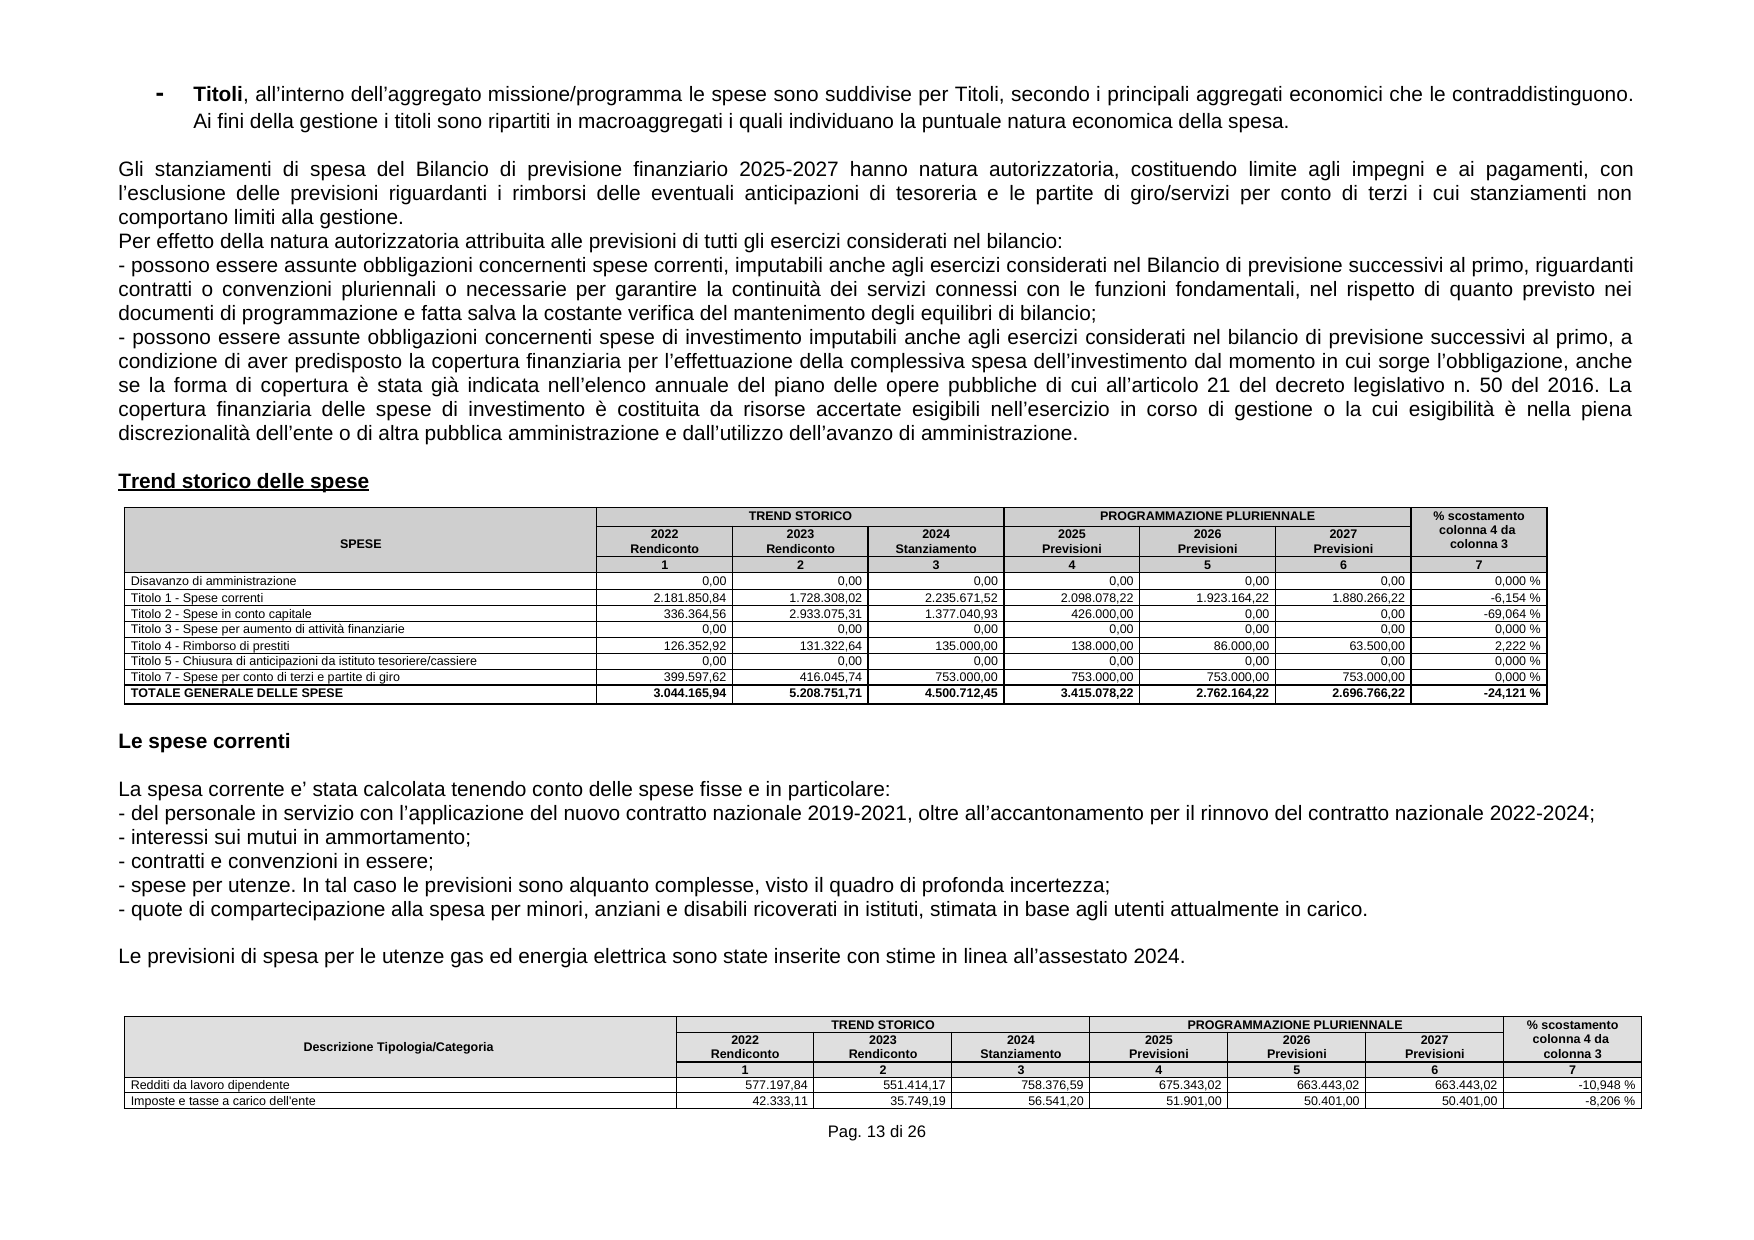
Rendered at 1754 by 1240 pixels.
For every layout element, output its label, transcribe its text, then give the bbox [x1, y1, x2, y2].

table_cell 1 [677, 1063, 813, 1077]
text - spese per utenze. In tal caso le previsioni sono alquanto complesse, visto il quadro di profonda incertezza; [118, 872, 1636, 896]
table_cell 675.343,02 [1090, 1078, 1227, 1092]
table_cell 0,00 [733, 622, 867, 637]
table_cell 758.376,59 [952, 1078, 1089, 1092]
table_cell 2 [733, 557, 867, 572]
table_cell 577.197,84 [677, 1078, 813, 1092]
table_cell -10,948 % [1504, 1078, 1641, 1092]
table_cell 2025 Previsioni [1005, 527, 1139, 556]
text Gli stanziamenti di spesa del Bilancio di previsione finanziario 2025-2027 hanno natura autorizzatoria, costituendo limite agli impegni e ai pagamenti, con l’esclusione delle previsioni riguardanti i rimborsi delle eventuali anticipazioni di tesoreria e le partite di giro/servizi per conto di terzi i cui stanziamenti non comportano limiti alla gestione. [118, 157, 1636, 229]
table_cell Imposte e tasse a carico dell'ente [125, 1093, 676, 1108]
table_cell 0,00 [733, 654, 867, 668]
table_header PROGRAMMAZIONE PLURIENNALE [1090, 1017, 1503, 1032]
text - interessi sui mutui in ammortamento; [118, 824, 1636, 848]
text - del personale in servizio con l’applicazione del nuovo contratto nazionale 2019-2021, oltre all’accantonamento per il rinnovo del contratto nazionale 2022-2024; [118, 801, 1636, 824]
table_cell 2022 Rendiconto [677, 1033, 813, 1061]
table_cell 5 [1140, 557, 1275, 572]
table_cell -6,154 % [1412, 590, 1546, 605]
text Le previsioni di spesa per le utenze gas ed energia elettrica sono state inserite con stime in linea all’assestato 2024. [118, 944, 1636, 968]
table_cell -24,121 % [1412, 686, 1546, 703]
table_cell 0,00 [733, 573, 867, 589]
table_cell 3 [952, 1063, 1089, 1077]
table_cell 1.377.040,93 [869, 606, 1003, 621]
table_cell 0,00 [1005, 622, 1139, 637]
table_cell 1.880.266,22 [1276, 590, 1410, 605]
table_cell 6 [1366, 1063, 1503, 1077]
table_cell Disavanzo di amministrazione [125, 573, 596, 589]
table_header % scostamento colonna 4 da colonna 3 [1412, 508, 1546, 556]
table_cell Titolo 4 - Rimborso di prestiti [125, 638, 596, 652]
text Per effetto della natura autorizzatoria attribuita alle previsioni di tutti gli esercizi considerati nel bilancio: [118, 229, 1636, 253]
text Trend storico delle spese [118, 468, 1636, 492]
table_cell 2.235.671,52 [869, 590, 1003, 605]
table_cell 2.181.850,84 [597, 590, 732, 605]
table_cell 0,00 [1140, 654, 1275, 668]
table_cell 0,00 [869, 573, 1003, 589]
table_cell 2026 Previsioni [1228, 1033, 1365, 1061]
table_cell 3 [869, 557, 1003, 572]
table_cell 50.401,00 [1228, 1093, 1365, 1108]
table_header Descrizione Tipologia/Categoria [125, 1017, 676, 1077]
text Le spese correnti [118, 729, 1636, 753]
table_cell 0,00 [1276, 606, 1410, 621]
table_cell 1.923.164,22 [1140, 590, 1275, 605]
table_cell 131.322,64 [733, 638, 867, 652]
table_header TREND STORICO [597, 508, 1003, 526]
table_cell 2023 Rendiconto [814, 1033, 951, 1061]
table_cell 5.208.751,71 [733, 686, 867, 703]
table_cell 416.045,74 [733, 670, 867, 684]
table_cell 3.415.078,22 [1005, 686, 1139, 703]
table_header % scostamento colonna 4 da colonna 3 [1504, 1017, 1641, 1061]
table_cell 2024 Stanziamento [952, 1033, 1089, 1061]
table_cell 4.500.712,45 [869, 686, 1003, 703]
list Titoli, all’interno dell’aggregato missione/programma le spese sono suddivise per Titoli, secondo i principali aggregati economici che le contraddistinguono. Ai fini della gestione i titoli sono ripartiti in macroaggregati i quali individuano la puntuale natura economica della spesa. [156, 75, 1636, 133]
table_cell 753.000,00 [1005, 670, 1139, 684]
table_cell 0,00 [1276, 573, 1410, 589]
table_cell TOTALE GENERALE DELLE SPESE [125, 686, 596, 703]
table_cell 663.443,02 [1366, 1078, 1503, 1092]
table_cell 42.333,11 [677, 1093, 813, 1108]
text - possono essere assunte obbligazioni concernenti spese di investimento imputabili anche agli esercizi considerati nel bilancio di previsione successivi al primo, a condizione di aver predisposto la copertura finanziaria per l’effettuazione della complessiva spesa dell’investimento dal momento in cui sorge l’obbligazione, anche se la forma di copertura è stata già indicata nell’elenco annuale del piano delle opere pubbliche di cui all’articolo 21 del decreto legislativo n. 50 del 2016. La copertura finanziaria delle spese di investimento è costituita da risorse accertate esigibili nell’esercizio in corso di gestione o la cui esigibilità è nella piena discrezionalità dell’ente o di altra pubblica amministrazione e dall’utilizzo dell’avanzo di amministrazione. [118, 325, 1636, 444]
table_cell 2025 Previsioni [1090, 1033, 1227, 1061]
table_header SPESE [125, 508, 596, 572]
table_cell 0,000 % [1412, 573, 1546, 589]
table_cell 3.044.165,94 [597, 686, 732, 703]
table_cell 2023 Rendiconto [733, 527, 867, 556]
table_cell 753.000,00 [1140, 670, 1275, 684]
table_cell Titolo 1 - Spese correnti [125, 590, 596, 605]
table_cell 2027 Previsioni [1276, 527, 1410, 556]
table_cell 5 [1228, 1063, 1365, 1077]
text - contratti e convenzioni in essere; [118, 848, 1636, 872]
table_cell 0,00 [597, 622, 732, 637]
table_cell 35.749,19 [814, 1093, 951, 1108]
table_cell 0,00 [1005, 573, 1139, 589]
table_cell 138.000,00 [1005, 638, 1139, 652]
table_cell -69,064 % [1412, 606, 1546, 621]
table_cell Titolo 5 - Chiusura di anticipazioni da istituto tesoriere/cassiere [125, 654, 596, 668]
table_cell 2022 Rendiconto [597, 527, 732, 556]
table_cell -8,206 % [1504, 1093, 1641, 1108]
table_cell 2.762.164,22 [1140, 686, 1275, 703]
table_cell 86.000,00 [1140, 638, 1275, 652]
table_cell 63.500,00 [1276, 638, 1410, 652]
table_cell 7 [1504, 1063, 1641, 1077]
table_cell 0,00 [1140, 622, 1275, 637]
table_cell 0,00 [597, 654, 732, 668]
table_cell 426.000,00 [1005, 606, 1139, 621]
table_header TREND STORICO [677, 1017, 1089, 1032]
table_cell 753.000,00 [869, 670, 1003, 684]
table_cell 51.901,00 [1090, 1093, 1227, 1108]
table_cell 2024 Stanziamento [869, 527, 1003, 556]
table_cell 4 [1005, 557, 1139, 572]
table_cell 50.401,00 [1366, 1093, 1503, 1108]
table_cell 551.414,17 [814, 1078, 951, 1092]
table_cell 126.352,92 [597, 638, 732, 652]
table_cell 0,00 [1276, 622, 1410, 637]
table_cell 2.933.075,31 [733, 606, 867, 621]
table_cell 0,00 [869, 654, 1003, 668]
table_cell Titolo 3 - Spese per aumento di attività finanziarie [125, 622, 596, 637]
table_cell 1 [597, 557, 732, 572]
table_cell 0,00 [1140, 606, 1275, 621]
table_cell 0,00 [869, 622, 1003, 637]
table_cell Titolo 2 - Spese in conto capitale [125, 606, 596, 621]
table_cell 135.000,00 [869, 638, 1003, 652]
table_cell 6 [1276, 557, 1410, 572]
table_cell 2026 Previsioni [1140, 527, 1275, 556]
table_cell 2,222 % [1412, 638, 1546, 652]
table_cell 399.597,62 [597, 670, 732, 684]
table_cell 0,000 % [1412, 654, 1546, 668]
table_cell 7 [1412, 557, 1546, 572]
table_cell 0,00 [1276, 654, 1410, 668]
table_cell 0,000 % [1412, 670, 1546, 684]
table_cell 0,00 [1140, 573, 1275, 589]
table_cell 2.696.766,22 [1276, 686, 1410, 703]
table_cell 0,000 % [1412, 622, 1546, 637]
table_cell Titolo 7 - Spese per conto di terzi e partite di giro [125, 670, 596, 684]
text - quote di compartecipazione alla spesa per minori, anziani e disabili ricoverati in istituti, stimata in base agli utenti attualmente in carico. [118, 896, 1636, 920]
table_header PROGRAMMAZIONE PLURIENNALE [1005, 508, 1410, 526]
table_cell 2.098.078,22 [1005, 590, 1139, 605]
table_cell 2 [814, 1063, 951, 1077]
text La spesa corrente e’ stata calcolata tenendo conto delle spese fisse e in particolare: [118, 777, 1636, 801]
table_cell 4 [1090, 1063, 1227, 1077]
text - possono essere assunte obbligazioni concernenti spese correnti, imputabili anche agli esercizi considerati nel Bilancio di previsione successivi al primo, riguardanti contratti o convenzioni pluriennali o necessarie per garantire la continuità dei servizi connessi con le funzioni fondamentali, nel rispetto di quanto previsto nei documenti di programmazione e fatta salva la costante verifica del mantenimento degli equilibri di bilancio; [118, 253, 1636, 325]
table_cell 336.364,56 [597, 606, 732, 621]
table_cell 0,00 [597, 573, 732, 589]
table_cell 663.443,02 [1228, 1078, 1365, 1092]
table_cell Redditi da lavoro dipendente [125, 1078, 676, 1092]
table_cell 753.000,00 [1276, 670, 1410, 684]
table_cell 56.541,20 [952, 1093, 1089, 1108]
table_cell 1.728.308,02 [733, 590, 867, 605]
table_cell 0,00 [1005, 654, 1139, 668]
table_cell 2027 Previsioni [1366, 1033, 1503, 1061]
